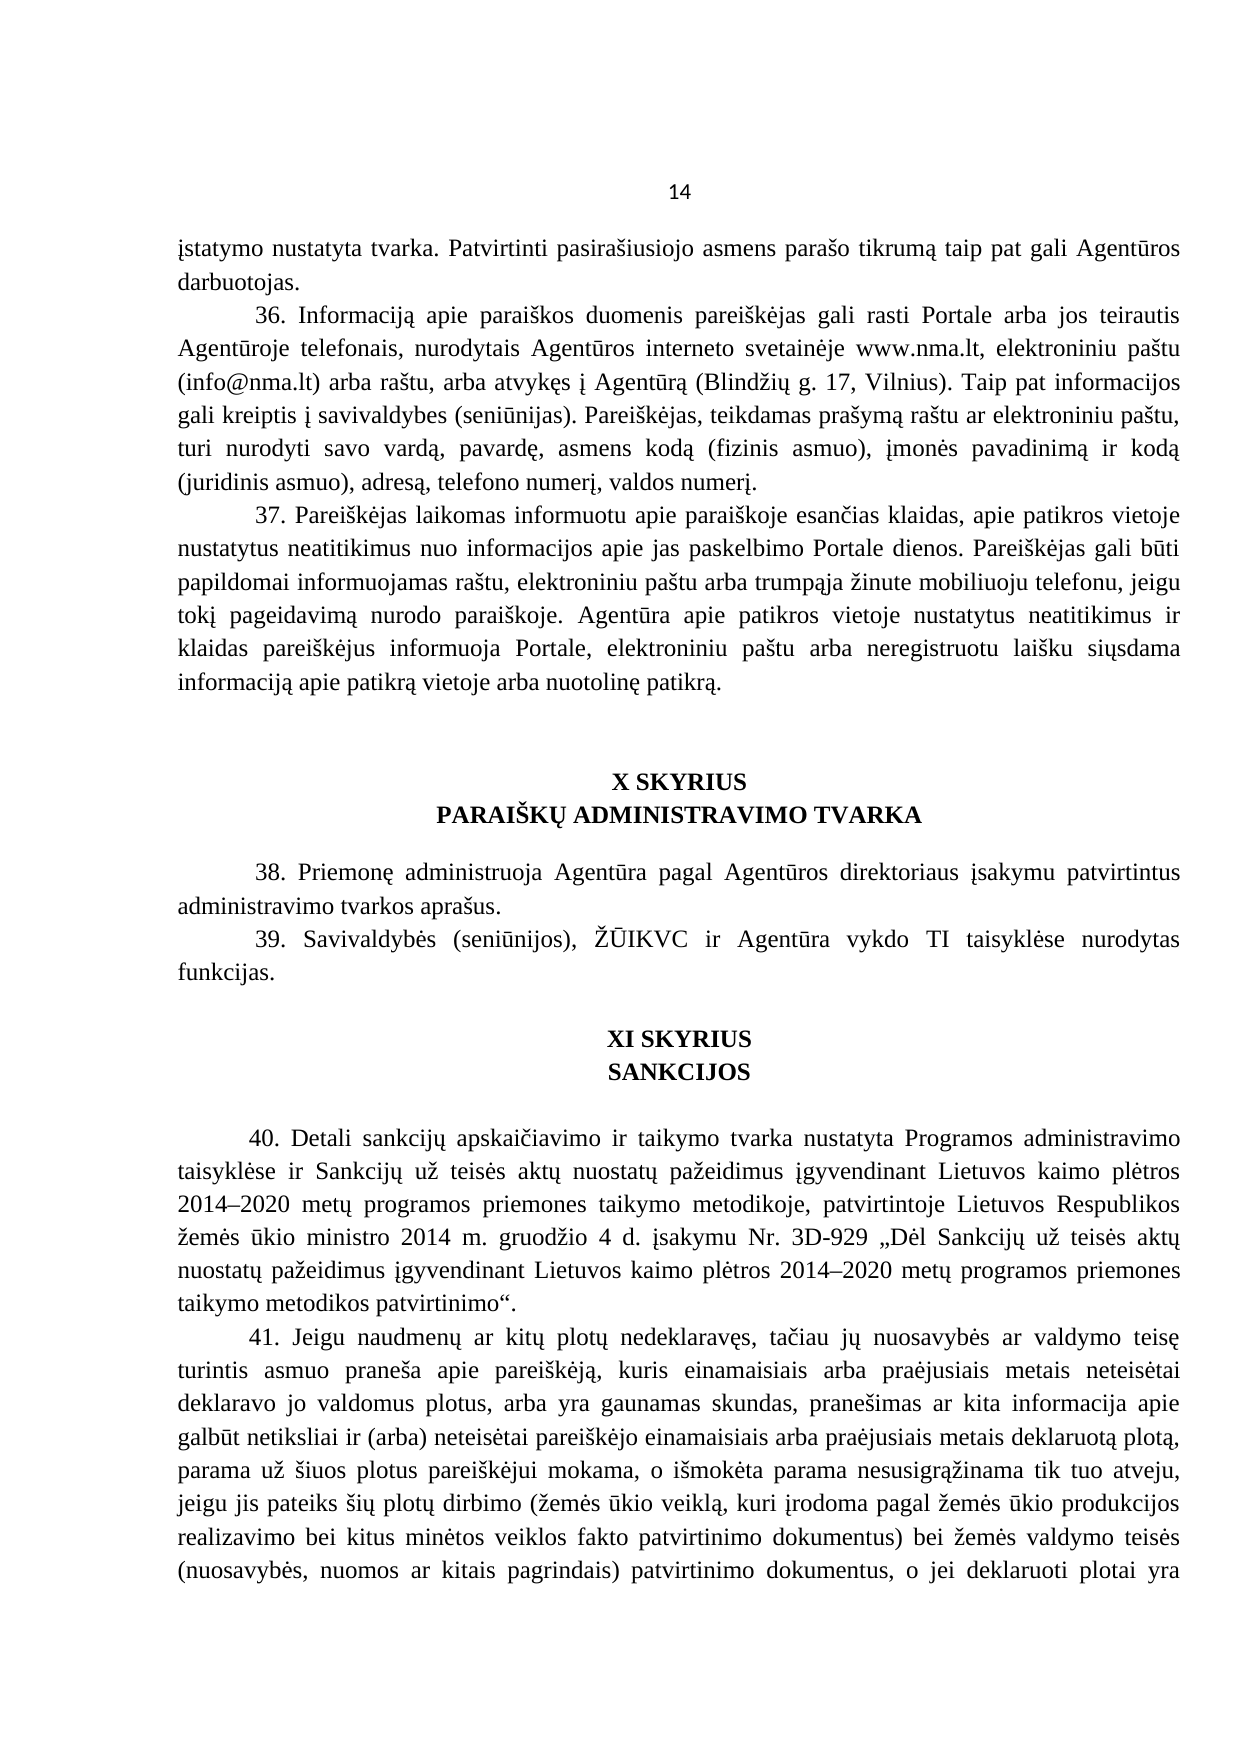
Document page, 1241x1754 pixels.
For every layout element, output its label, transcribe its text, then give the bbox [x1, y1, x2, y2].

text 36. Informaciją apie paraiškos duomenis pareiškėjas gali rasti Portale arba jos teirautis Agentūroje telefonais, nurodytais Agentūros interneto svetainėje www.nma.lt, elektroniniu paštu (info@nma.lt) arba raštu, arba atvykęs į Agentūrą (Blindžių g. 17, Vilnius). Taip pat informacijos gali kreiptis į savivaldybes (seniūnijas). Pareiškėjas, teikdamas prašymą raštu ar elektroniniu paštu, turi nurodyti savo vardą, pavardę, asmens kodą (fizinis asmuo), įmonės pavadinimą ir kodą (juridinis asmuo), adresą, telefono numerį, valdos numerį. [177, 300, 1181, 495]
text XI SKYRIUS [177, 1024, 1181, 1053]
text SANKCIJOS [177, 1057, 1181, 1086]
text 37. Pareiškėjas laikomas informuotu apie paraiškoje esančias klaidas, apie patikros vietoje nustatytus neatitikimus nuo informacijos apie jas paskelbimo Portale dienos. Pareiškėjas gali būti papildomai informuojamas raštu, elektroniniu paštu arba trumpąja žinute mobiliuoju telefonu, jeigu tokį pageidavimą nurodo paraiškoje. Agentūra apie patikros vietoje nustatytus neatitikimus ir klaidas pareiškėjus informuoja Portale, elektroniniu paštu arba neregistruotu laišku siųsdama informaciją apie patikrą vietoje arba nuotolinę patikrą. [177, 500, 1181, 695]
text 39. Savivaldybės (seniūnijos), ŽŪIKVC ir Agentūra vykdo TI taisyklėse nurodytas funkcijas. [177, 924, 1181, 986]
text 41. Jeigu naudmenų ar kitų plotų nedeklaravęs, tačiau jų nuosavybės ar valdymo teisę turintis asmuo praneša apie pareiškėją, kuris einamaisiais arba praėjusiais metais neteisėtai deklaravo jo valdomus plotus, arba yra gaunamas skundas, pranešimas ar kita informacija apie galbūt netiksliai ir (arba) neteisėtai pareiškėjo einamaisiais arba praėjusiais metais deklaruotą plotą, parama už šiuos plotus pareiškėjui mokama, o išmokėta parama nesusigrąžinama tik tuo atveju, jeigu jis pateiks šių plotų dirbimo (žemės ūkio veiklą, kuri įrodoma pagal žemės ūkio produkcijos realizavimo bei kitus minėtos veiklos fakto patvirtinimo dokumentus) bei žemės valdymo teisės (nuosavybės, nuomos ar kitais pagrindais) patvirtinimo dokumentus, o jei deklaruoti plotai yra [177, 1322, 1181, 1584]
text X SKYRIUS [177, 767, 1181, 795]
text 38. Priemonę administruoja Agentūra pagal Agentūros direktoriaus įsakymu patvirtintus administravimo tvarkos aprašus. [177, 857, 1181, 919]
text 40. Detali sankcijų apskaičiavimo ir taikymo tvarka nustatyta Programos administravimo taisyklėse ir Sankcijų už teisės aktų nuostatų pažeidimus įgyvendinant Lietuvos kaimo plėtros 2014–2020 metų programos priemones taikymo metodikoje, patvirtintoje Lietuvos Respublikos žemės ūkio ministro 2014 m. gruodžio 4 d. įsakymu Nr. 3D-929 „Dėl Sankcijų už teisės aktų nuostatų pažeidimus įgyvendinant Lietuvos kaimo plėtros 2014–2020 metų programos priemones taikymo metodikos patvirtinimo“. [177, 1123, 1181, 1317]
text PARAIŠKŲ ADMINISTRAVIMO TVARKA [177, 800, 1181, 829]
text įstatymo nustatyta tvarka. Patvirtinti pasirašiusiojo asmens parašo tikrumą taip pat gali Agentūros darbuotojas. [177, 233, 1181, 295]
